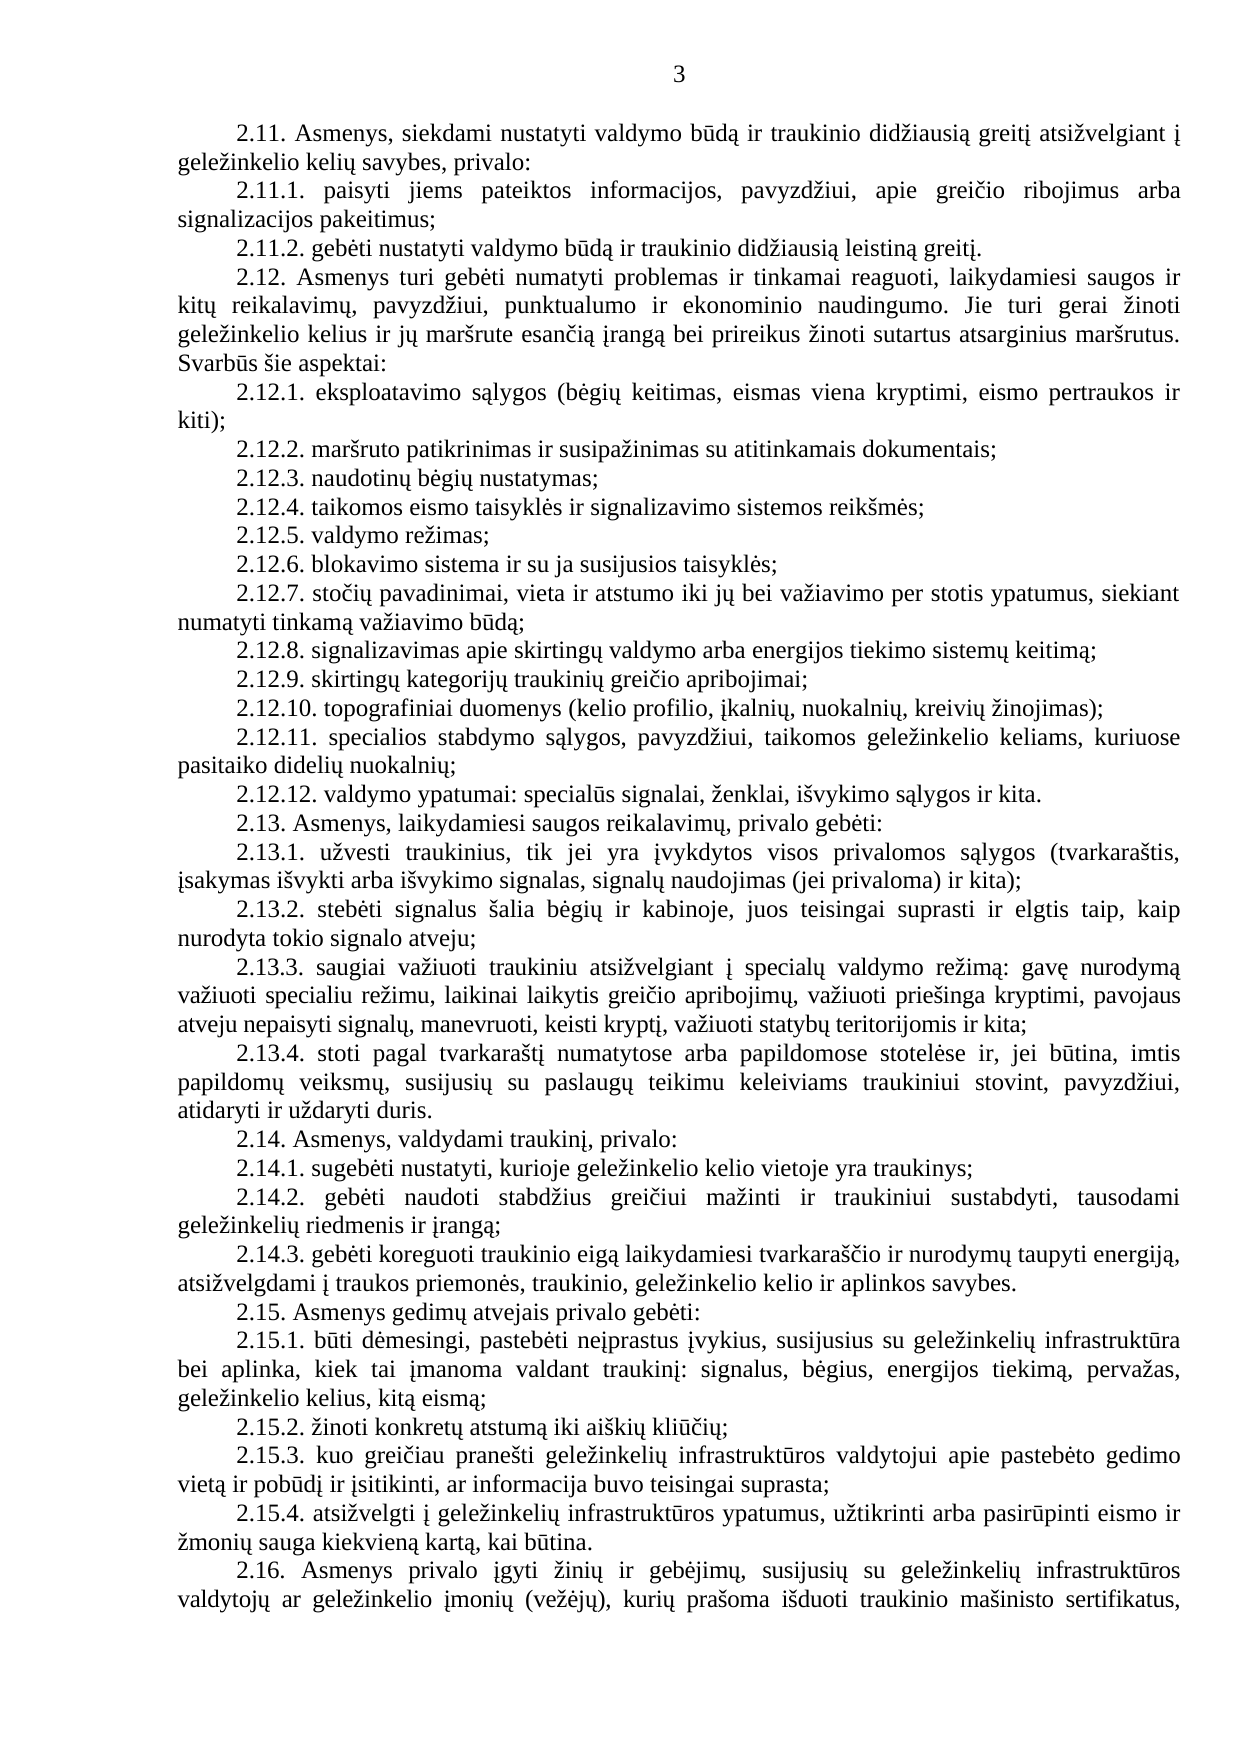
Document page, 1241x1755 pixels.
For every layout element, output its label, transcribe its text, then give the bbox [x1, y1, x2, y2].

text 2.12.7. stočių pavadinimai, vieta ir atstumo iki jų bei važiavimo per stotis ypatumus, siekiant numatyti tinkamą važiavimo būdą; [177, 578, 1181, 636]
text 2.13.3. saugiai važiuoti traukiniu atsižvelgiant į specialų valdymo režimą: gavę nurodymą važiuoti specialiu režimu, laikinai laikytis greičio apribojimų, važiuoti priešinga kryptimi, pavojaus atveju nepaisyti signalų, manevruoti, keisti kryptį, važiuoti statybų teritorijomis ir kita; [177, 952, 1181, 1038]
text 2.12.4. taikomos eismo taisyklės ir signalizavimo sistemos reikšmės; [177, 492, 1181, 521]
text 2.12.1. eksploatavimo sąlygos (bėgių keitimas, eismas viena kryptimi, eismo pertraukos ir kiti); [177, 377, 1181, 434]
text 2.12.5. valdymo režimas; [177, 521, 1181, 549]
text 2.14.1. sugebėti nustatyti, kurioje geležinkelio kelio vietoje yra traukinys; [177, 1153, 1181, 1182]
text 2.11.2. gebėti nustatyti valdymo būdą ir traukinio didžiausią leistiną greitį. [177, 233, 1181, 262]
text 2.12.11. specialios stabdymo sąlygos, pavyzdžiui, taikomos geležinkelio keliams, kuriuose pasitaiko didelių nuokalnių; [177, 722, 1181, 779]
text 2.15. Asmenys gedimų atvejais privalo gebėti: [177, 1297, 1181, 1326]
text 2.12.9. skirtingų kategorijų traukinių greičio apribojimai; [177, 664, 1181, 693]
text 2.15.3. kuo greičiau pranešti geležinkelių infrastruktūros valdytojui apie pastebėto gedimo vietą ir pobūdį ir įsitikinti, ar informacija buvo teisingai suprasta; [177, 1441, 1181, 1498]
text 2.13.4. stoti pagal tvarkaraštį numatytose arba papildomose stotelėse ir, jei būtina, imtis papildomų veiksmų, susijusių su paslaugų teikimu keleiviams traukiniui stovint, pavyzdžiui, atidaryti ir uždaryti duris. [177, 1038, 1181, 1124]
text 2.12.3. naudotinų bėgių nustatymas; [177, 463, 1181, 492]
text 2.15.2. žinoti konkretų atstumą iki aiškių kliūčių; [177, 1412, 1181, 1441]
text 2.14.2. gebėti naudoti stabdžius greičiui mažinti ir traukiniui sustabdyti, tausodami geležinkelių riedmenis ir įrangą; [177, 1182, 1181, 1239]
text 2.12.10. topografiniai duomenys (kelio profilio, įkalnių, nuokalnių, kreivių žinojimas); [177, 693, 1181, 722]
text 2.12.8. signalizavimas apie skirtingų valdymo arba energijos tiekimo sistemų keitimą; [177, 636, 1181, 664]
text 2.13.1. užvesti traukinius, tik jei yra įvykdytos visos privalomos sąlygos (tvarkaraštis, įsakymas išvykti arba išvykimo signalas, signalų naudojimas (jei privaloma) ir kita); [177, 837, 1181, 894]
text 2.11.1. paisyti jiems pateiktos informacijos, pavyzdžiui, apie greičio ribojimus arba signalizacijos pakeitimus; [177, 176, 1181, 233]
text 2.12. Asmenys turi gebėti numatyti problemas ir tinkamai reaguoti, laikydamiesi saugos ir kitų reikalavimų, pavyzdžiui, punktualumo ir ekonominio naudingumo. Jie turi gerai žinoti geležinkelio kelius ir jų maršrute esančią įrangą bei prireikus žinoti sutartus atsarginius maršrutus. Svarbūs šie aspektai: [177, 262, 1181, 377]
text 2.12.12. valdymo ypatumai: specialūs signalai, ženklai, išvykimo sąlygos ir kita. [177, 779, 1181, 808]
text 2.11. Asmenys, siekdami nustatyti valdymo būdą ir traukinio didžiausią greitį atsižvelgiant į geležinkelio kelių savybes, privalo: [177, 118, 1181, 176]
text 2.15.1. būti dėmesingi, pastebėti neįprastus įvykius, susijusius su geležinkelių infrastruktūra bei aplinka, kiek tai įmanoma valdant traukinį: signalus, bėgius, energijos tiekimą, pervažas, geležinkelio kelius, kitą eismą; [177, 1326, 1181, 1412]
text 2.12.2. maršruto patikrinimas ir susipažinimas su atitinkamais dokumentais; [177, 434, 1181, 463]
text 2.12.6. blokavimo sistema ir su ja susijusios taisyklės; [177, 549, 1181, 578]
text 2.14. Asmenys, valdydami traukinį, privalo: [177, 1124, 1181, 1153]
text 2.14.3. gebėti koreguoti traukinio eigą laikydamiesi tvarkaraščio ir nurodymų taupyti energiją, atsižvelgdami į traukos priemonės, traukinio, geležinkelio kelio ir aplinkos savybes. [177, 1239, 1181, 1297]
text 2.15.4. atsižvelgti į geležinkelių infrastruktūros ypatumus, užtikrinti arba pasirūpinti eismo ir žmonių sauga kiekvieną kartą, kai būtina. [177, 1498, 1181, 1556]
text 2.16. Asmenys privalo įgyti žinių ir gebėjimų, susijusių su geležinkelių infrastruktūros valdytojų ar geležinkelio įmonių (vežėjų), kurių prašoma išduoti traukinio mašinisto sertifikatus, [177, 1556, 1181, 1613]
text 2.13. Asmenys, laikydamiesi saugos reikalavimų, privalo gebėti: [177, 808, 1181, 837]
text 2.13.2. stebėti signalus šalia bėgių ir kabinoje, juos teisingai suprasti ir elgtis taip, kaip nurodyta tokio signalo atveju; [177, 894, 1181, 952]
